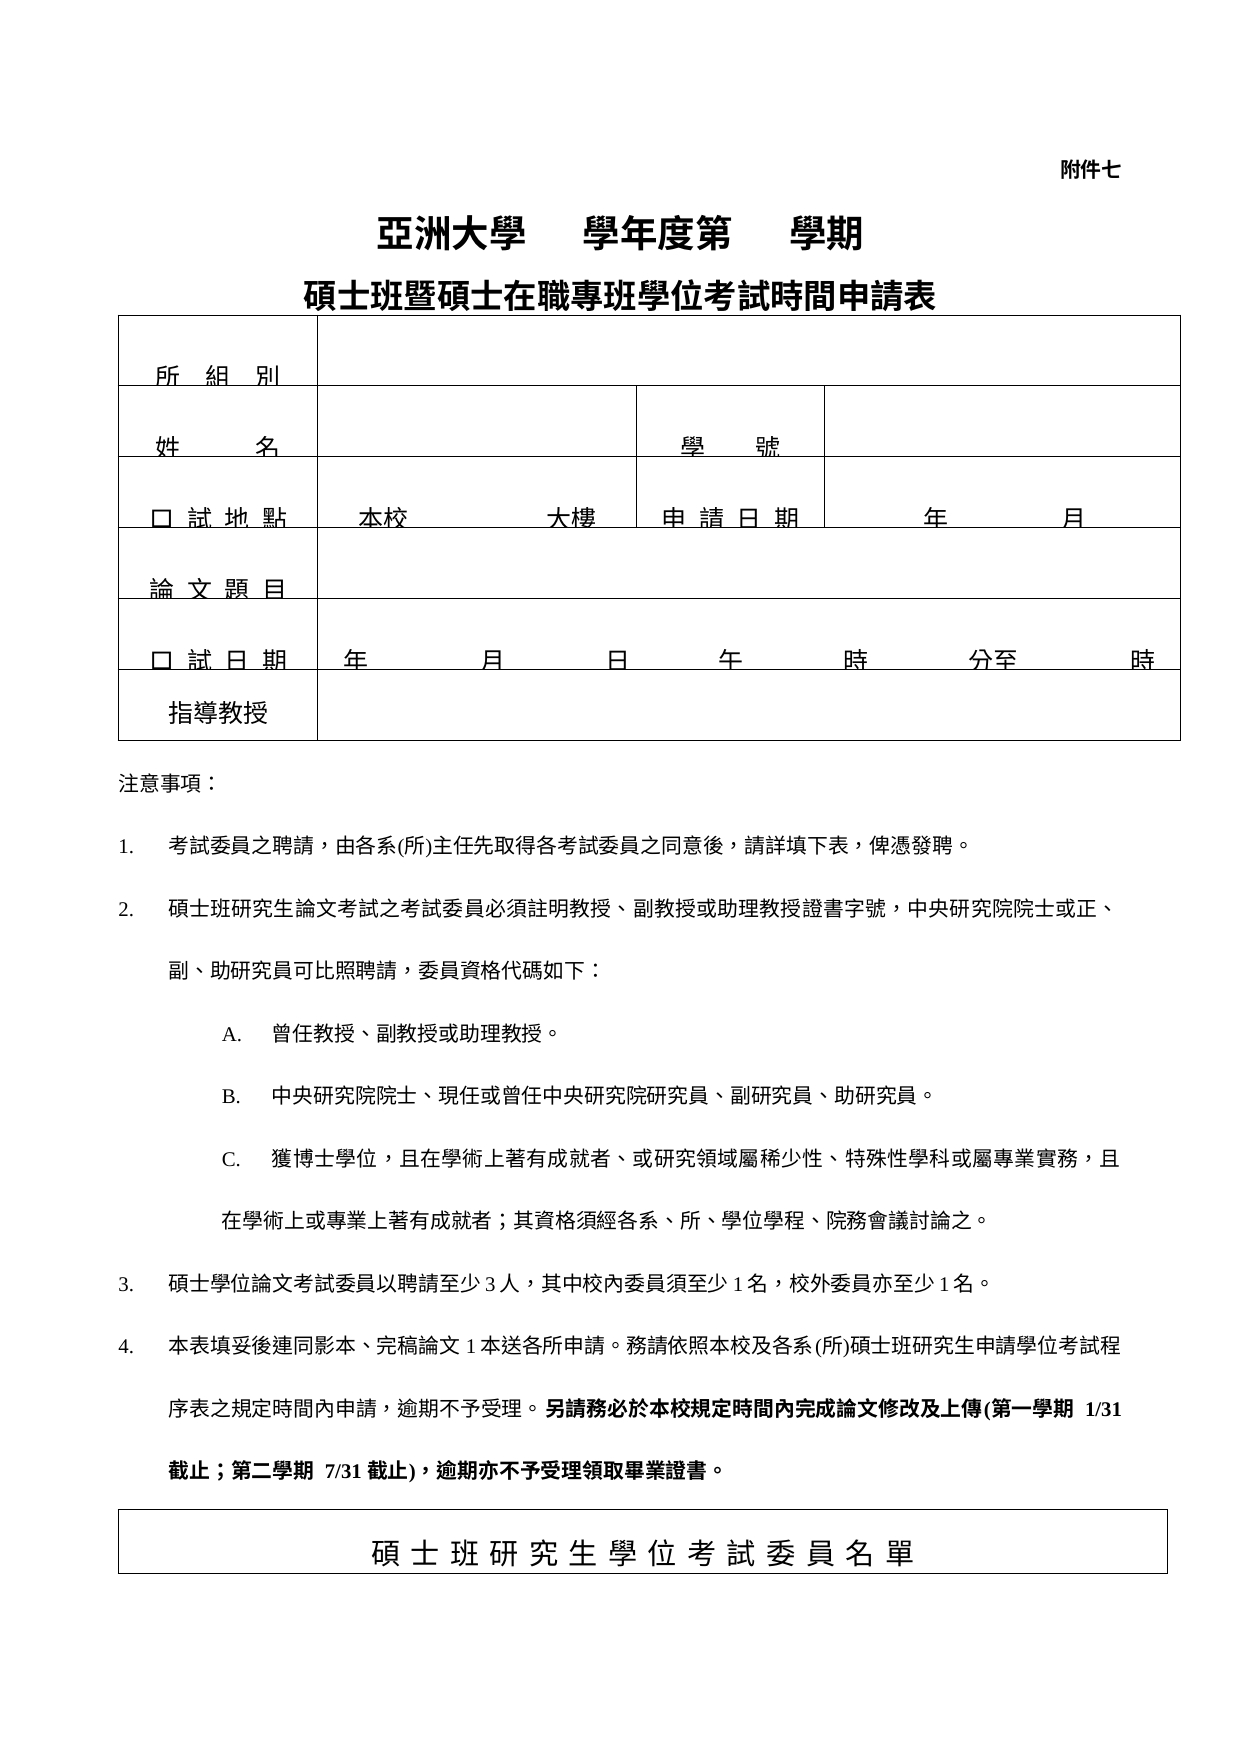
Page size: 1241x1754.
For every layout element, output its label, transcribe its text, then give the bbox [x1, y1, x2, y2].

text 注意事項： [118, 741, 1122, 803]
list 獲博士學位，且在學術上著有成就者、或研究領域屬稀少性、特殊性學科或屬專業實務，且在學術上或專業上著有成就者；其資格須經各系、所、學位學程、院務會議討論之。 [222, 1116, 1122, 1241]
table_cell 本校 大樓 室 [318, 457, 636, 527]
table_cell 口 試 日 期 [119, 599, 317, 669]
table_cell 申 請 日 期 [637, 457, 824, 527]
text 亞洲大學 學年度第 學期 [118, 189, 1122, 252]
table_cell 指導教授 (請簽章) [119, 670, 317, 739]
table_cell 學 號 [637, 386, 824, 456]
table_cell [318, 528, 1180, 598]
list 中央研究院院士、現任或曾任中央研究院研究員、副研究員、助研究員。 [222, 1053, 1122, 1116]
table_cell [318, 386, 636, 456]
table_header [318, 316, 1180, 385]
list 碩士學位論文考試委員以聘請至少3人，其中校內委員須至少1名，校外委員亦至少1名。 [118, 1241, 1122, 1303]
table_header 所 組 別 [119, 316, 317, 385]
table_cell 年 月 日 [825, 457, 1180, 527]
table_cell 姓 名 [119, 386, 317, 456]
text 碩士班暨碩士在職專班學位考試時間申請表 [118, 252, 1122, 314]
list 碩士班研究生論文考試之考試委員必須註明教授、副教授或助理教授證書字號，中央研究院院士或正、副、助研究員可比照聘請，委員資格代碼如下： [118, 866, 1122, 991]
list 考試委員之聘請，由各系(所)主任先取得各考試委員之同意後，請詳填下表，俾憑發聘。 [118, 803, 1122, 866]
table_cell 口 試 地 點 [119, 457, 317, 527]
text 附件七 [118, 127, 1122, 189]
table_cell [318, 670, 1180, 739]
list 曾任教授、副教授或助理教授。 [222, 991, 1122, 1053]
list 本表填妥後連同影本、完稿論文1本送各所申請。務請依照本校及各系(所)碩士班研究生申請學位考試程序表之規定時間內申請，逾期不予受理。另請務必於本校規定時間內完成論文修改及上傳(第一學期 1/31 截止；第二學期 7/31 截止)，逾期亦不予受理領取畢業證書。 [118, 1303, 1122, 1491]
table_cell 年 月 日 午 時 分至 時 分 [318, 599, 1180, 669]
table_cell 論 文 題 目 [119, 528, 317, 598]
table_header 碩士班研究生學位考試委員名單 [119, 1510, 1167, 1573]
table_cell [825, 386, 1180, 456]
